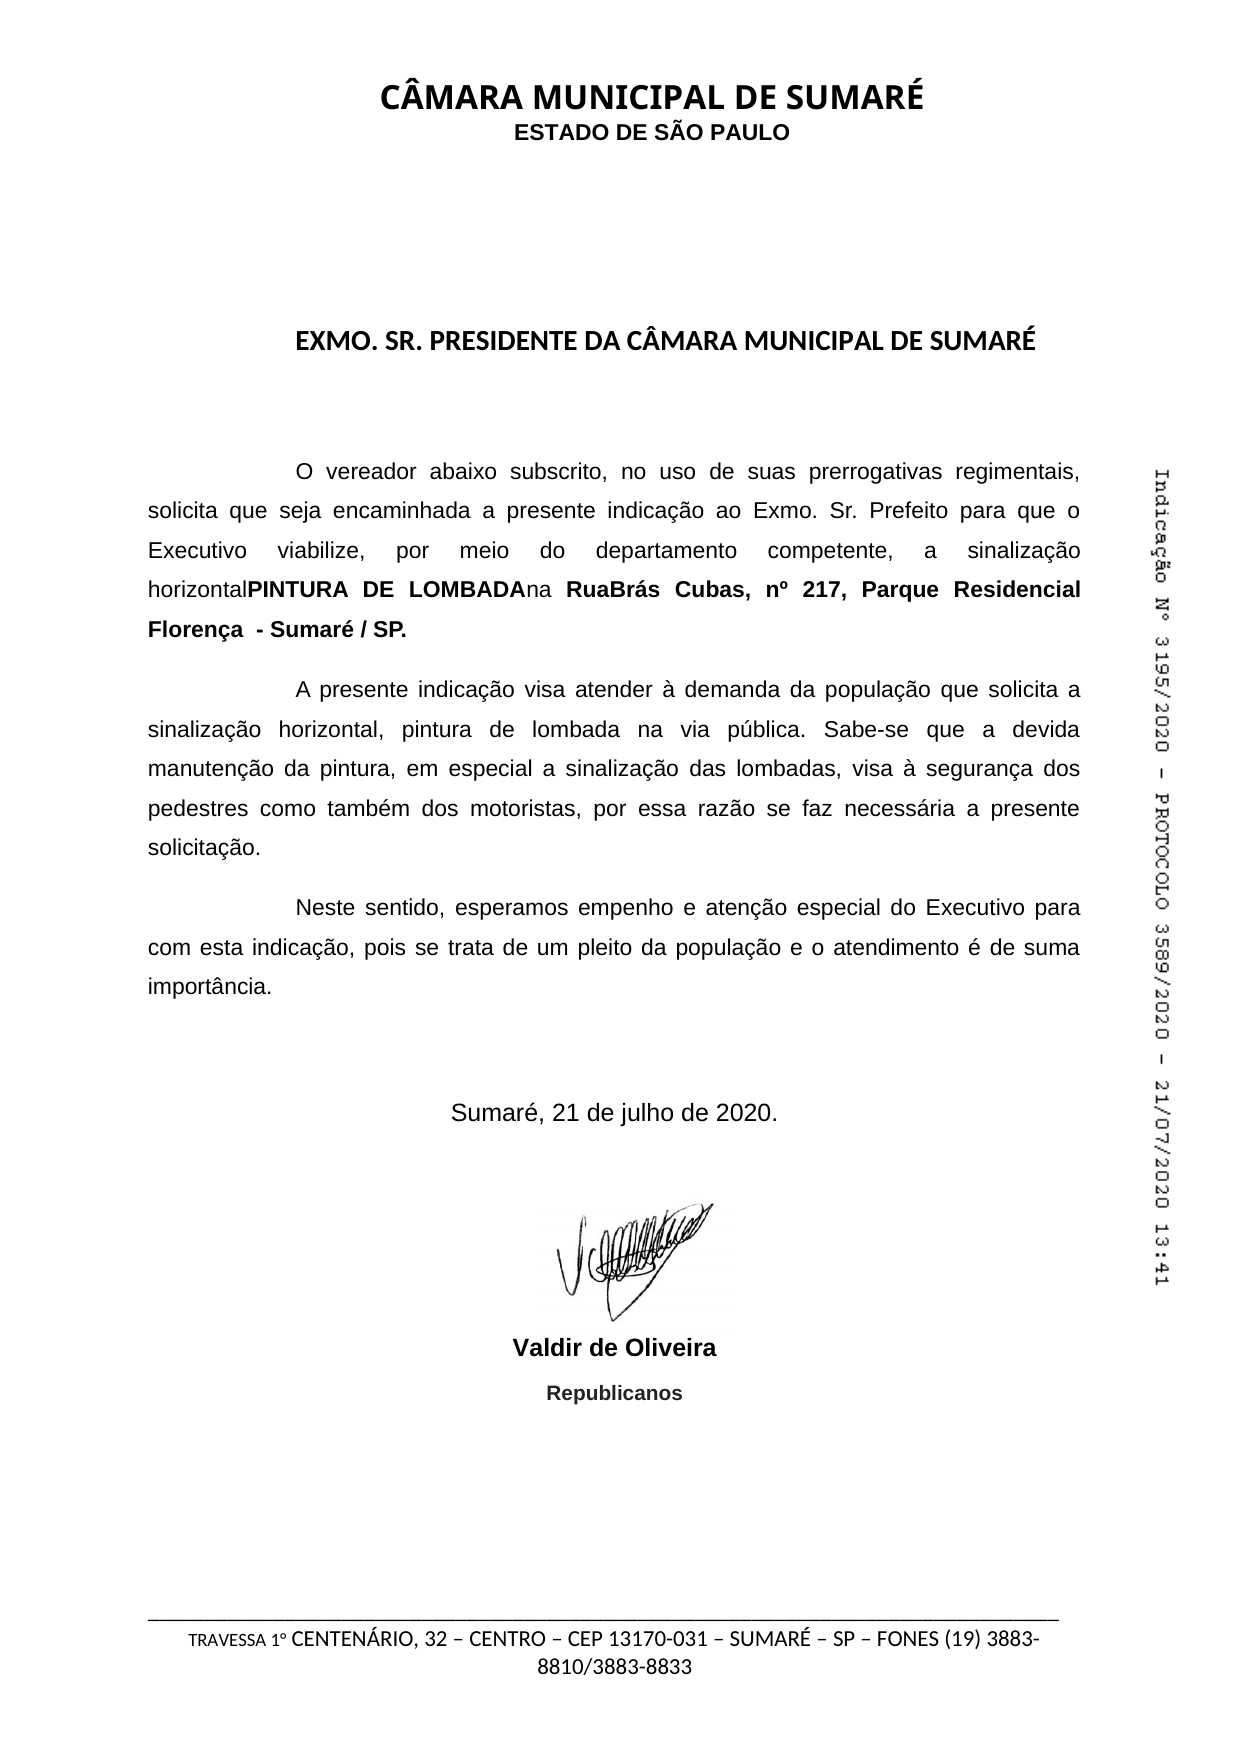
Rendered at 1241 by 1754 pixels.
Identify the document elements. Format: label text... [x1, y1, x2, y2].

picture [541, 1189, 733, 1332]
picture [1129, 464, 1193, 1290]
text Republicanos [148, 1381, 1081, 1404]
text Neste sentido, esperamos empenho e atenção especial do Executivo para com esta indicação, pois se trata de um pleito da população e o atendimento é de suma importância. [148, 894, 1081, 1000]
text Sumaré, 21 de julho de 2020. [148, 1098, 1081, 1126]
text Valdir de Oliveira [148, 1333, 1081, 1362]
text O vereador abaixo subscrito, no uso de suas prerrogativas regimentais, solicita que seja encaminhada a presente indicação ao Exmo. Sr. Prefeito para que o Executivo viabilize, por meio do departamento competente, a sinalização horizontalPINTURA DE LOMBADAna RuaBrás Cubas, nº 217, Parque Residencial Florença - Sumaré / SP. [148, 458, 1081, 642]
text A presente indicação visa atender à demanda da população que solicita a sinalização horizontal, pintura de lombada na via pública. Sabe-se que a devida manutenção da pintura, em especial a sinalização das lombadas, visa à segurança dos pedestres como também dos motoristas, por essa razão se faz necessária a presente solicitação. [148, 676, 1081, 860]
text EXMO. SR. PRESIDENTE DA CÂMARA MUNICIPAL DE SUMARÉ [148, 322, 1081, 357]
